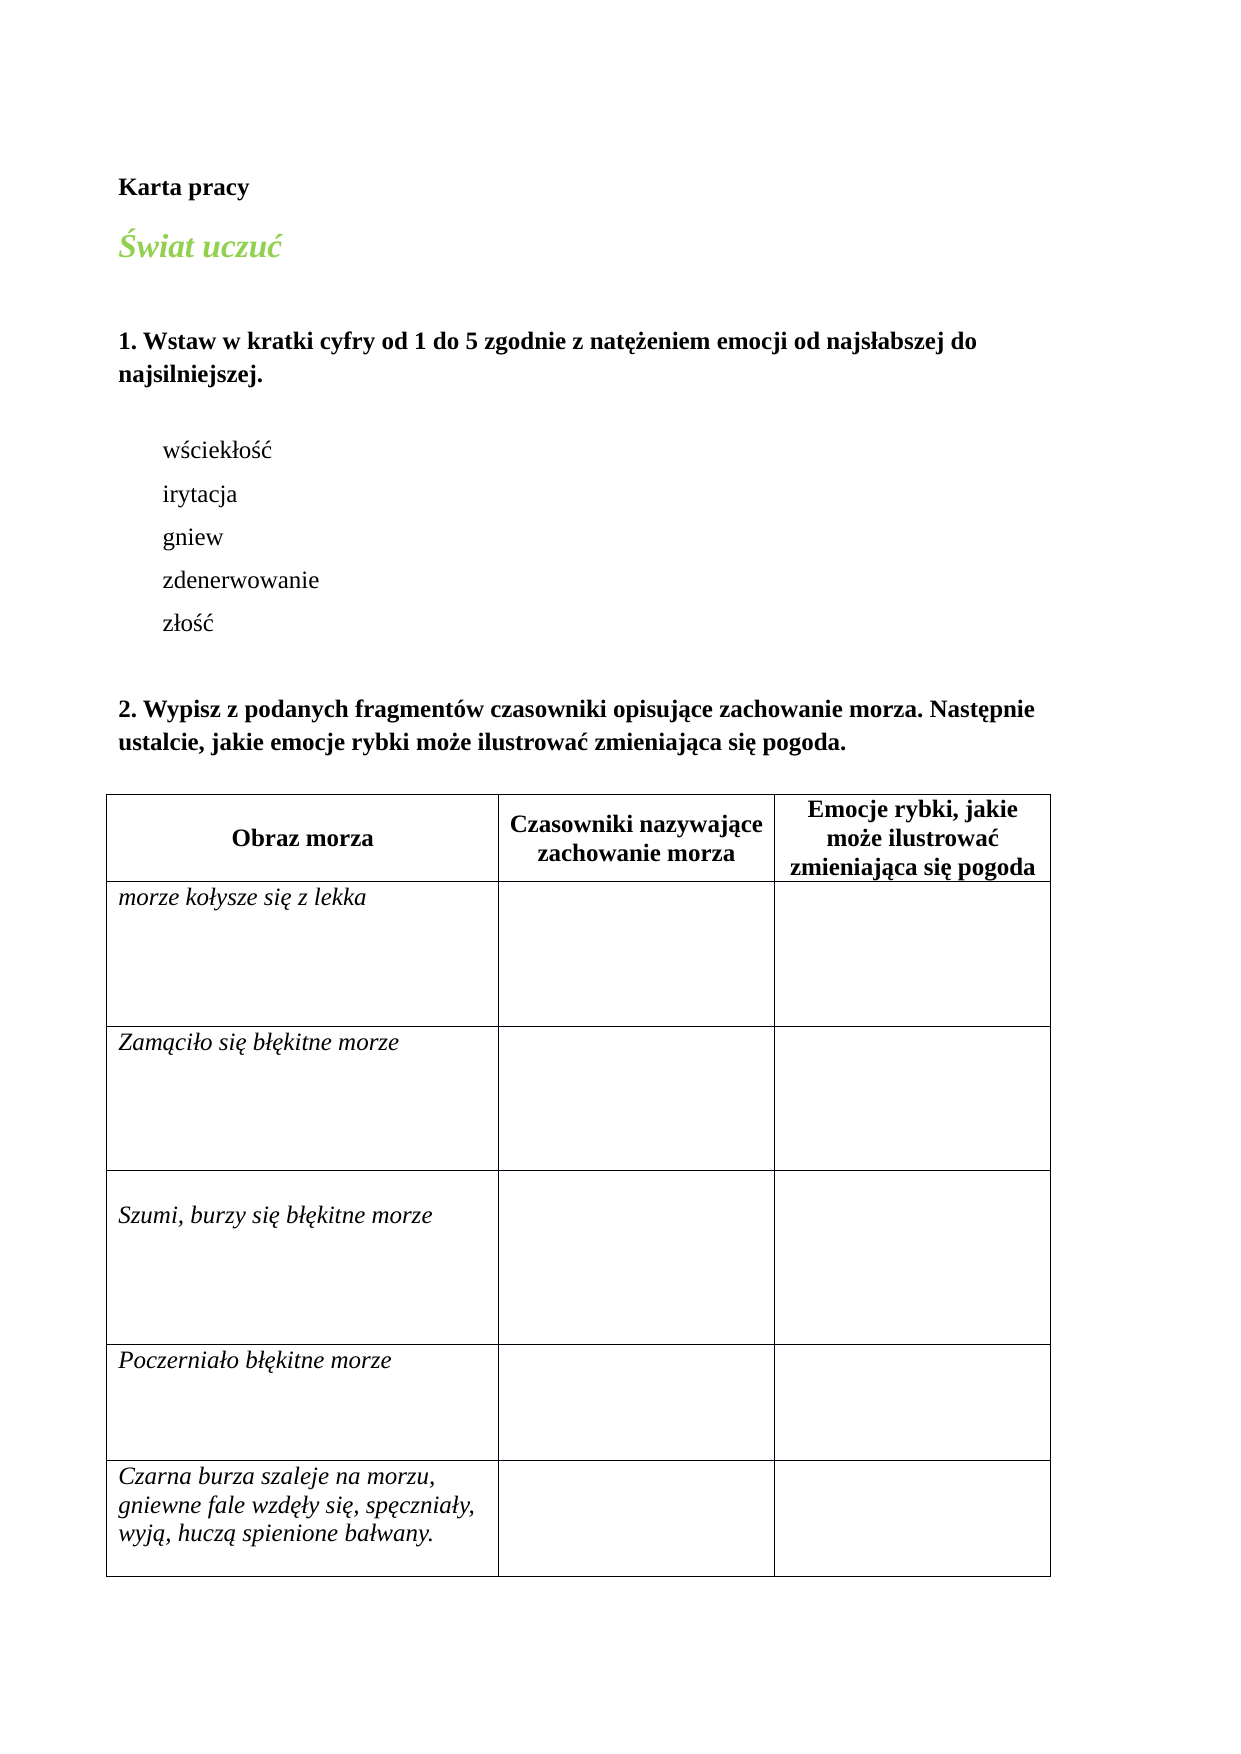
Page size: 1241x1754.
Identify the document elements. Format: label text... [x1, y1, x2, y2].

table_header Emocje rybki, jakie może ilustrować zmieniająca się pogoda [775, 795, 1050, 881]
text irytacja [118, 479, 1122, 507]
table_cell Zamąciło się błękitne morze [107, 1027, 498, 1170]
table_cell Poczerniało błękitne morze [107, 1345, 498, 1460]
table_cell [775, 882, 1050, 1026]
table_cell [499, 1461, 774, 1576]
table_cell [775, 1027, 1050, 1170]
text zdenerwowanie [118, 565, 1122, 594]
text 2. Wypisz z podanych fragmentów czasowniki opisujące zachowanie morza. Następnie ustalcie, jakie emocje rybki może ilustrować zmieniająca się pogoda. [118, 694, 1122, 756]
table_header Obraz morza [107, 795, 498, 881]
text Karta pracy [118, 172, 1122, 201]
table_cell [499, 1171, 774, 1344]
table_header Czasowniki nazywające zachowanie morza [499, 795, 774, 881]
text złość [118, 608, 1122, 637]
table_cell [499, 1027, 774, 1170]
table_cell [499, 1345, 774, 1460]
table_cell [775, 1345, 1050, 1460]
table_cell [775, 1171, 1050, 1344]
text wściekłość [118, 436, 1122, 464]
table_cell Czarna burza szaleje na morzu, gniewne fale wzdęły się, spęczniały, wyją, huczą spienione bałwany. [107, 1461, 498, 1576]
table_cell [775, 1461, 1050, 1576]
table_cell Szumi, burzy się błękitne morze [107, 1171, 498, 1344]
text gniew [118, 522, 1122, 551]
text 1. Wstaw w kratki cyfry od 1 do 5 zgodnie z natężeniem emocji od najsłabszej do najsilniejszej. [118, 326, 1122, 388]
table_cell [499, 882, 774, 1026]
table_cell morze kołysze się z lekka [107, 882, 498, 1026]
text Świat uczuć [118, 226, 1122, 264]
